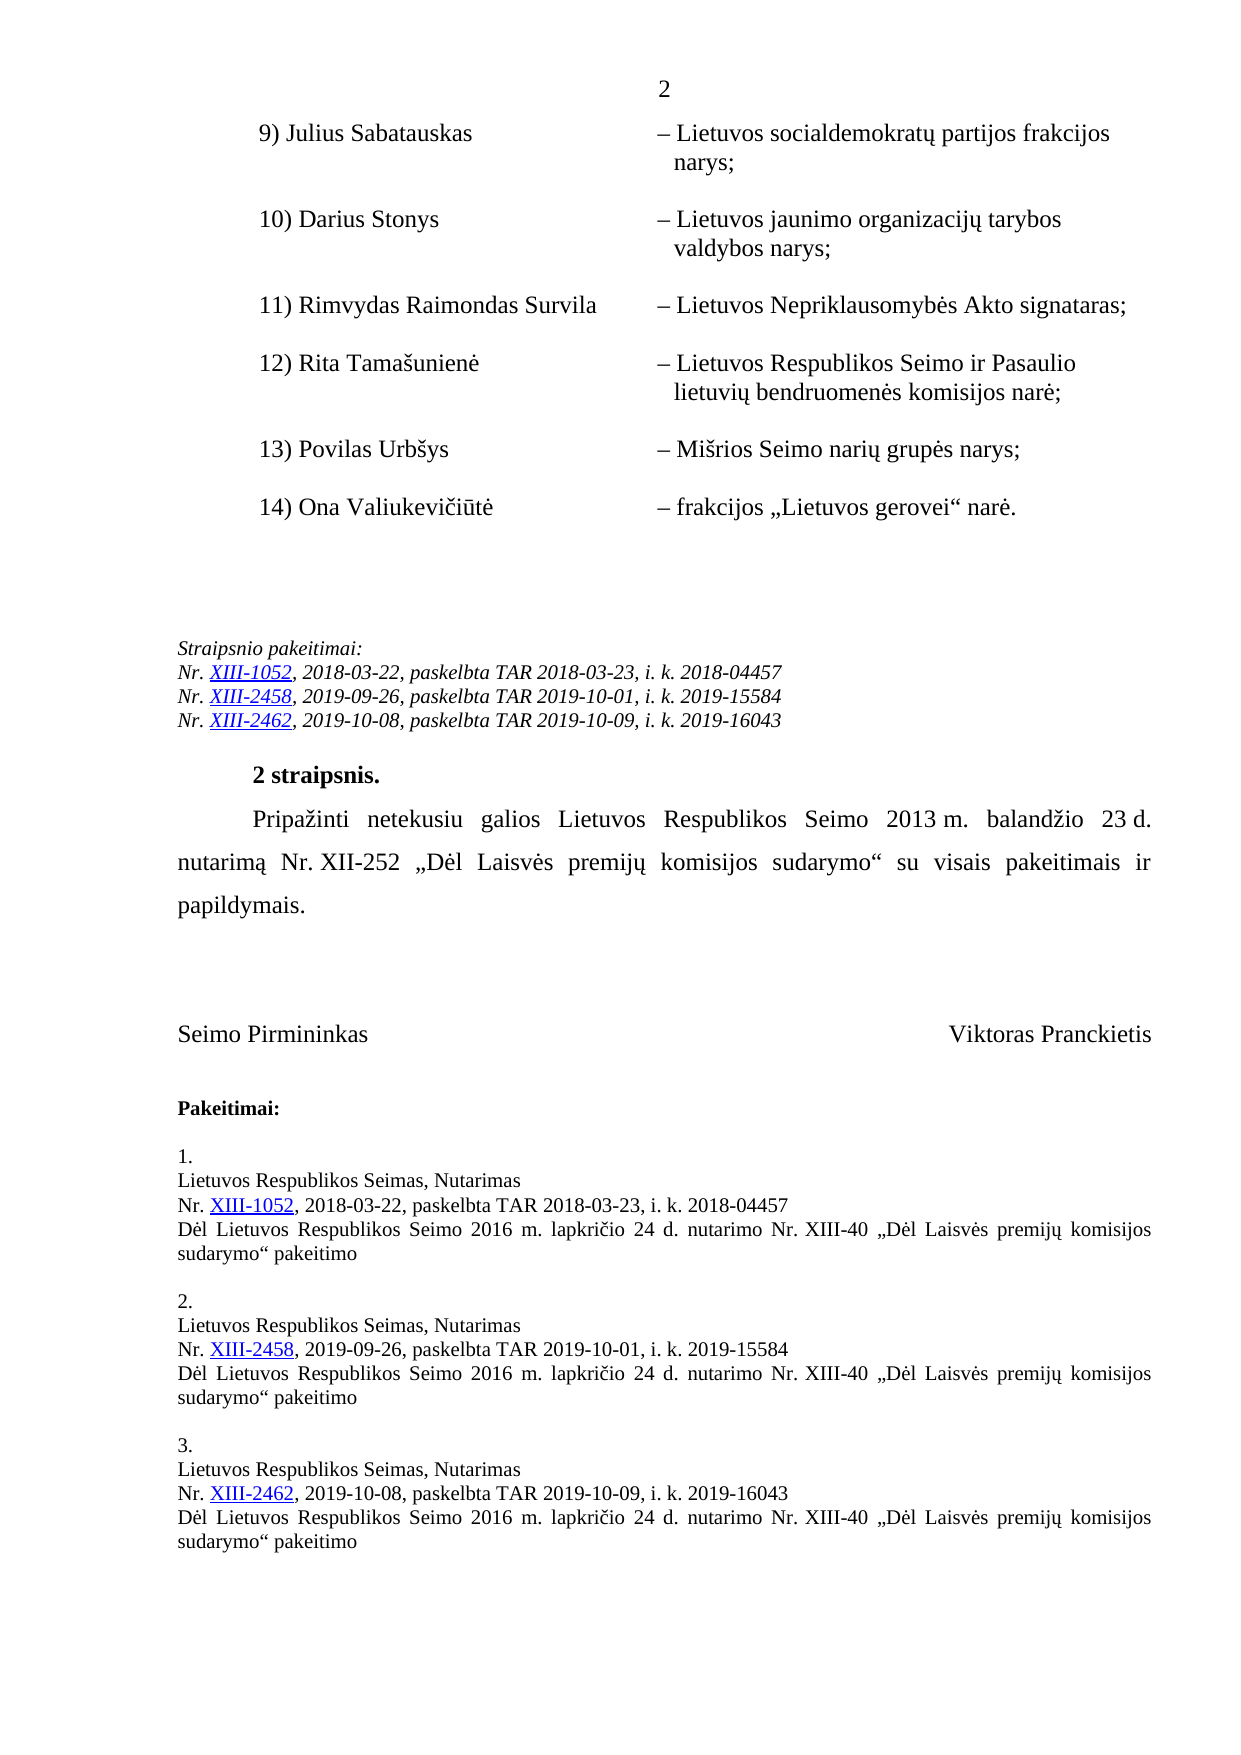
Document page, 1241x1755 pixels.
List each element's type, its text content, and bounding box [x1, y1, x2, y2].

table_cell – Lietuvos Respublikos Seimo ir Pasaulio lietuvių bendruomenės komisijos narė; [646, 348, 1148, 434]
text Nr. XIII-2458, 2019-09-26, paskelbta TAR 2019-10-01, i. k. 2019-15584 [177, 1337, 1152, 1361]
table_cell 13) Povilas Urbšys [248, 434, 646, 492]
text Dėl Lietuvos Respublikos Seimo 2016 m. lapkričio 24 d. nutarimo Nr. XIII-40 „Dėl Laisvės premijų komisijos sudarymo“ pakeitimo [177, 1217, 1152, 1265]
text Dėl Lietuvos Respublikos Seimo 2016 m. lapkričio 24 d. nutarimo Nr. XIII-40 „Dėl Laisvės premijų komisijos sudarymo“ pakeitimo [177, 1505, 1152, 1553]
text 2. [177, 1289, 1152, 1313]
text Nr. XIII-2462, 2019-10-08, paskelbta TAR 2019-10-09, i. k. 2019-16043 [177, 708, 1152, 732]
text 3. [177, 1433, 1152, 1457]
table_cell – Lietuvos jaunimo organizacijų tarybos valdybos narys; [646, 204, 1148, 291]
table_cell 9) Julius Sabatauskas [248, 118, 646, 204]
table_cell 14) Ona Valiukevičiūtė [248, 492, 646, 549]
table_cell – Lietuvos socialdemokratų partijos frakcijos narys; [646, 118, 1148, 204]
text Nr. XIII-1052, 2018-03-22, paskelbta TAR 2018-03-23, i. k. 2018-04457 [177, 1192, 1152, 1217]
text Lietuvos Respublikos Seimas, Nutarimas [177, 1313, 1152, 1337]
text Seimo Pirmininkas Viktoras Pranckietis [177, 1019, 1152, 1048]
table_cell – Lietuvos Nepriklausomybės Akto signataras; [646, 291, 1148, 348]
table_cell 12) Rita Tamašunienė [248, 348, 646, 434]
text Dėl Lietuvos Respublikos Seimo 2016 m. lapkričio 24 d. nutarimo Nr. XIII-40 „Dėl Laisvės premijų komisijos sudarymo“ pakeitimo [177, 1361, 1152, 1409]
text Nr. XIII-1052, 2018-03-22, paskelbta TAR 2018-03-23, i. k. 2018-04457 [177, 660, 1152, 684]
text Lietuvos Respublikos Seimas, Nutarimas [177, 1168, 1152, 1192]
text Nr. XIII-2458, 2019-09-26, paskelbta TAR 2019-10-01, i. k. 2019-15584 [177, 684, 1152, 708]
text Straipsnio pakeitimai: [177, 636, 1152, 660]
text Pakeitimai: [177, 1096, 1152, 1120]
text 1. [177, 1144, 1152, 1168]
table_cell – frakcijos „Lietuvos gerovei“ narė. [646, 492, 1148, 549]
text Nr. XIII-2462, 2019-10-08, paskelbta TAR 2019-10-09, i. k. 2019-16043 [177, 1481, 1152, 1505]
table_cell 11) Rimvydas Raimondas Survila [248, 291, 646, 348]
text Lietuvos Respublikos Seimas, Nutarimas [177, 1457, 1152, 1481]
table_cell – Mišrios Seimo narių grupės narys; [646, 434, 1148, 492]
table_cell 10) Darius Stonys [248, 204, 646, 291]
text 2 straipsnis. [177, 761, 1152, 789]
text Pripažinti netekusiu galios Lietuvos Respublikos Seimo 2013 m. balandžio 23 d. nutarimą Nr. XII-252 „Dėl Laisvės premijų komisijos sudarymo“ su visais pakeitimais ir papildymais. [177, 804, 1152, 919]
